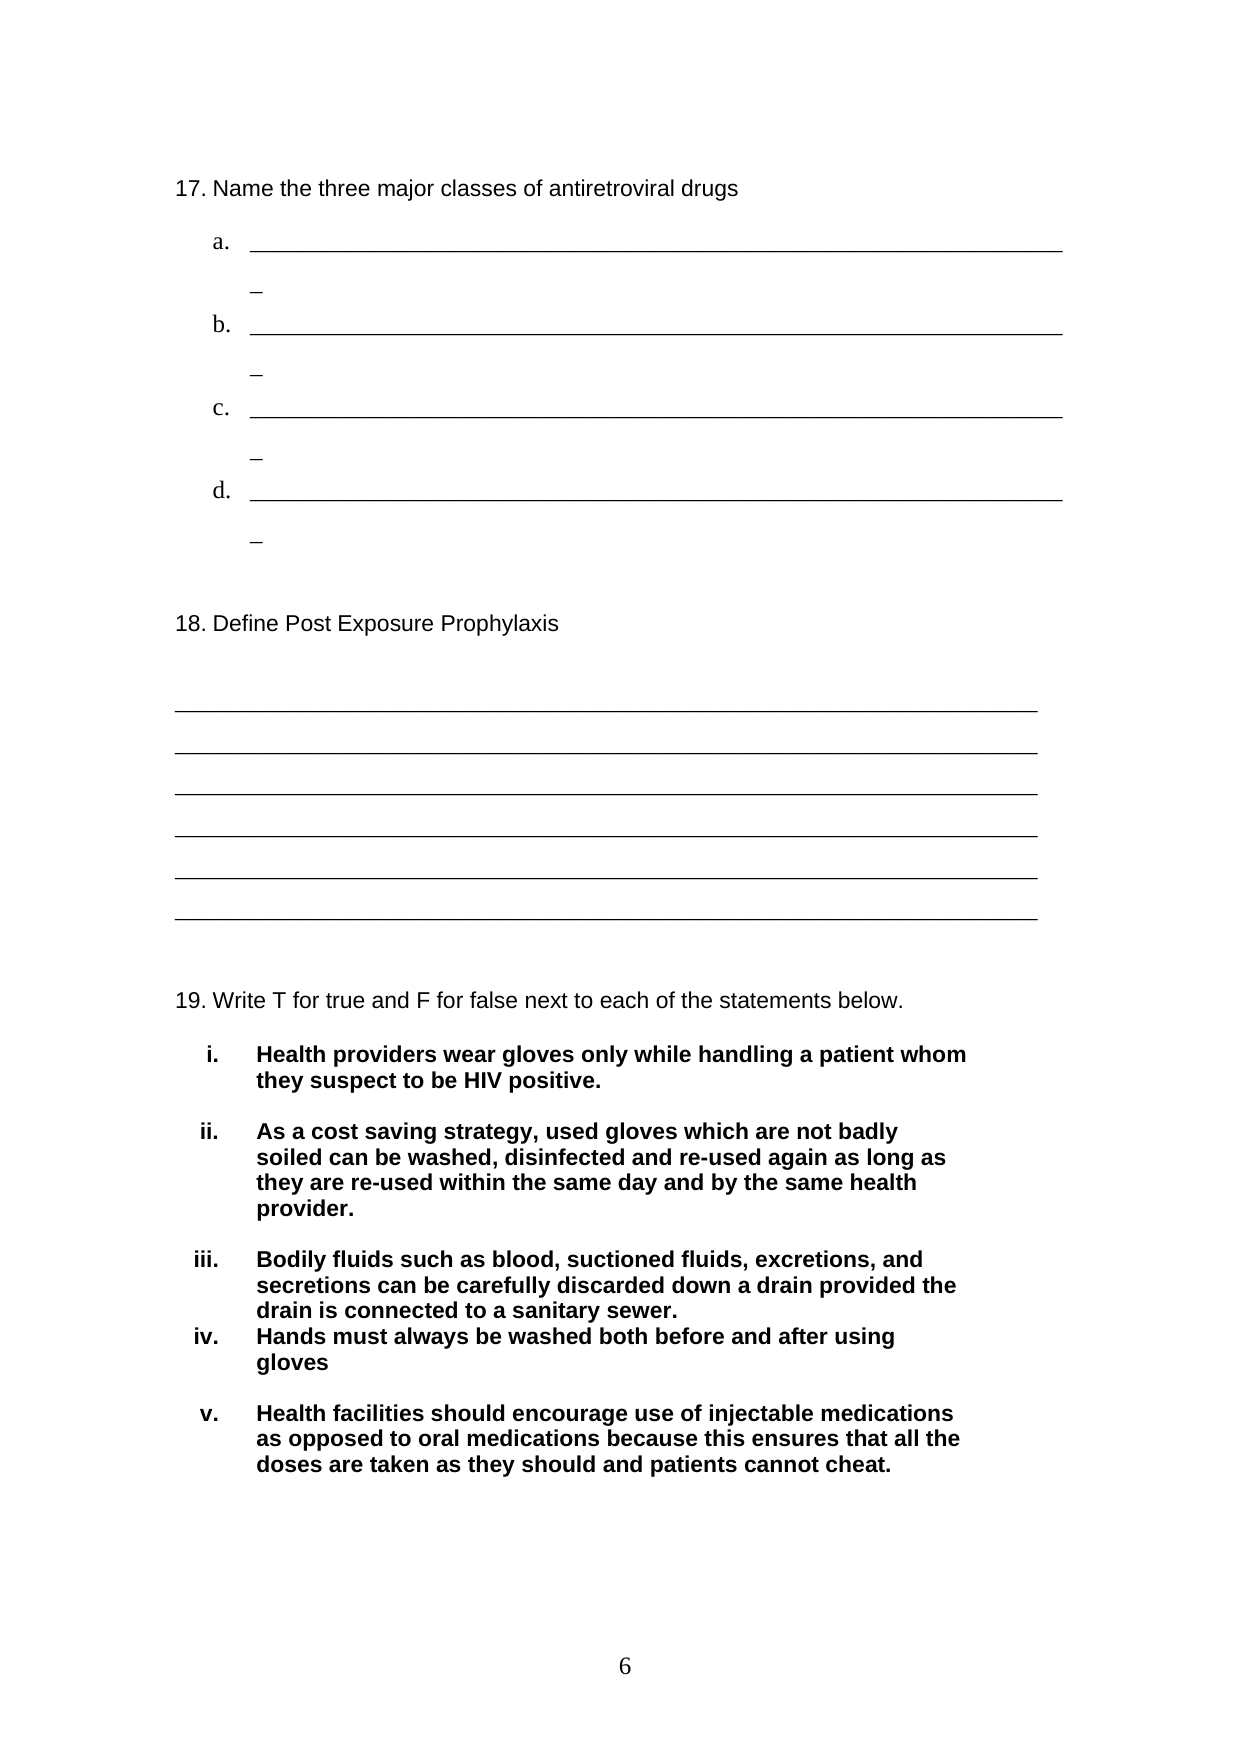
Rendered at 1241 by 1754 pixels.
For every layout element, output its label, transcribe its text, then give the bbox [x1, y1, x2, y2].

table_cell Bodily fluids such as blood, suctioned fluids, excretions, and secretions can be carefully discarded down a drain provided the drain is connected to a sanitary sewer. [164, 1247, 981, 1323]
table_cell [981, 1247, 1086, 1323]
text _____________________________________________________________________ [175, 687, 1075, 715]
table_cell As a cost saving strategy, used gloves which are not badly soiled can be washed, disinfected and re-used again as long as they are re-used within the same day and by the same health provider. [164, 1119, 981, 1247]
text _____________________________________________________________________ [175, 854, 1075, 881]
list __________________________________________________________________ [212, 476, 1075, 546]
list __________________________________________________________________ [212, 310, 1075, 379]
list __________________________________________________________________ [212, 227, 1075, 296]
text _____________________________________________________________________ [175, 729, 1075, 757]
table_cell [981, 1119, 1086, 1247]
table_cell [981, 1400, 1086, 1477]
list __________________________________________________________________ [212, 393, 1075, 462]
table_cell Health facilities should encourage use of injectable medications as opposed to oral medications because this ensures that all the doses are taken as they should and patients cannot cheat. [164, 1400, 981, 1477]
table_cell [981, 1324, 1086, 1400]
table_cell Hands must always be washed both before and after using gloves [164, 1324, 981, 1400]
text _____________________________________________________________________ [175, 812, 1075, 840]
table_header Health providers wear gloves only while handling a patient whom they suspect to be HIV positive. [164, 1042, 981, 1118]
text _____________________________________________________________________ [175, 771, 1075, 798]
list Write T for true and F for false next to each of the statements below. [175, 988, 1075, 1014]
list Name the three major classes of antiretroviral drugs [175, 176, 1075, 201]
table_header [981, 1042, 1086, 1118]
text _____________________________________________________________________ [175, 895, 1075, 923]
list Define Post Exposure Prophylaxis [175, 611, 1075, 636]
